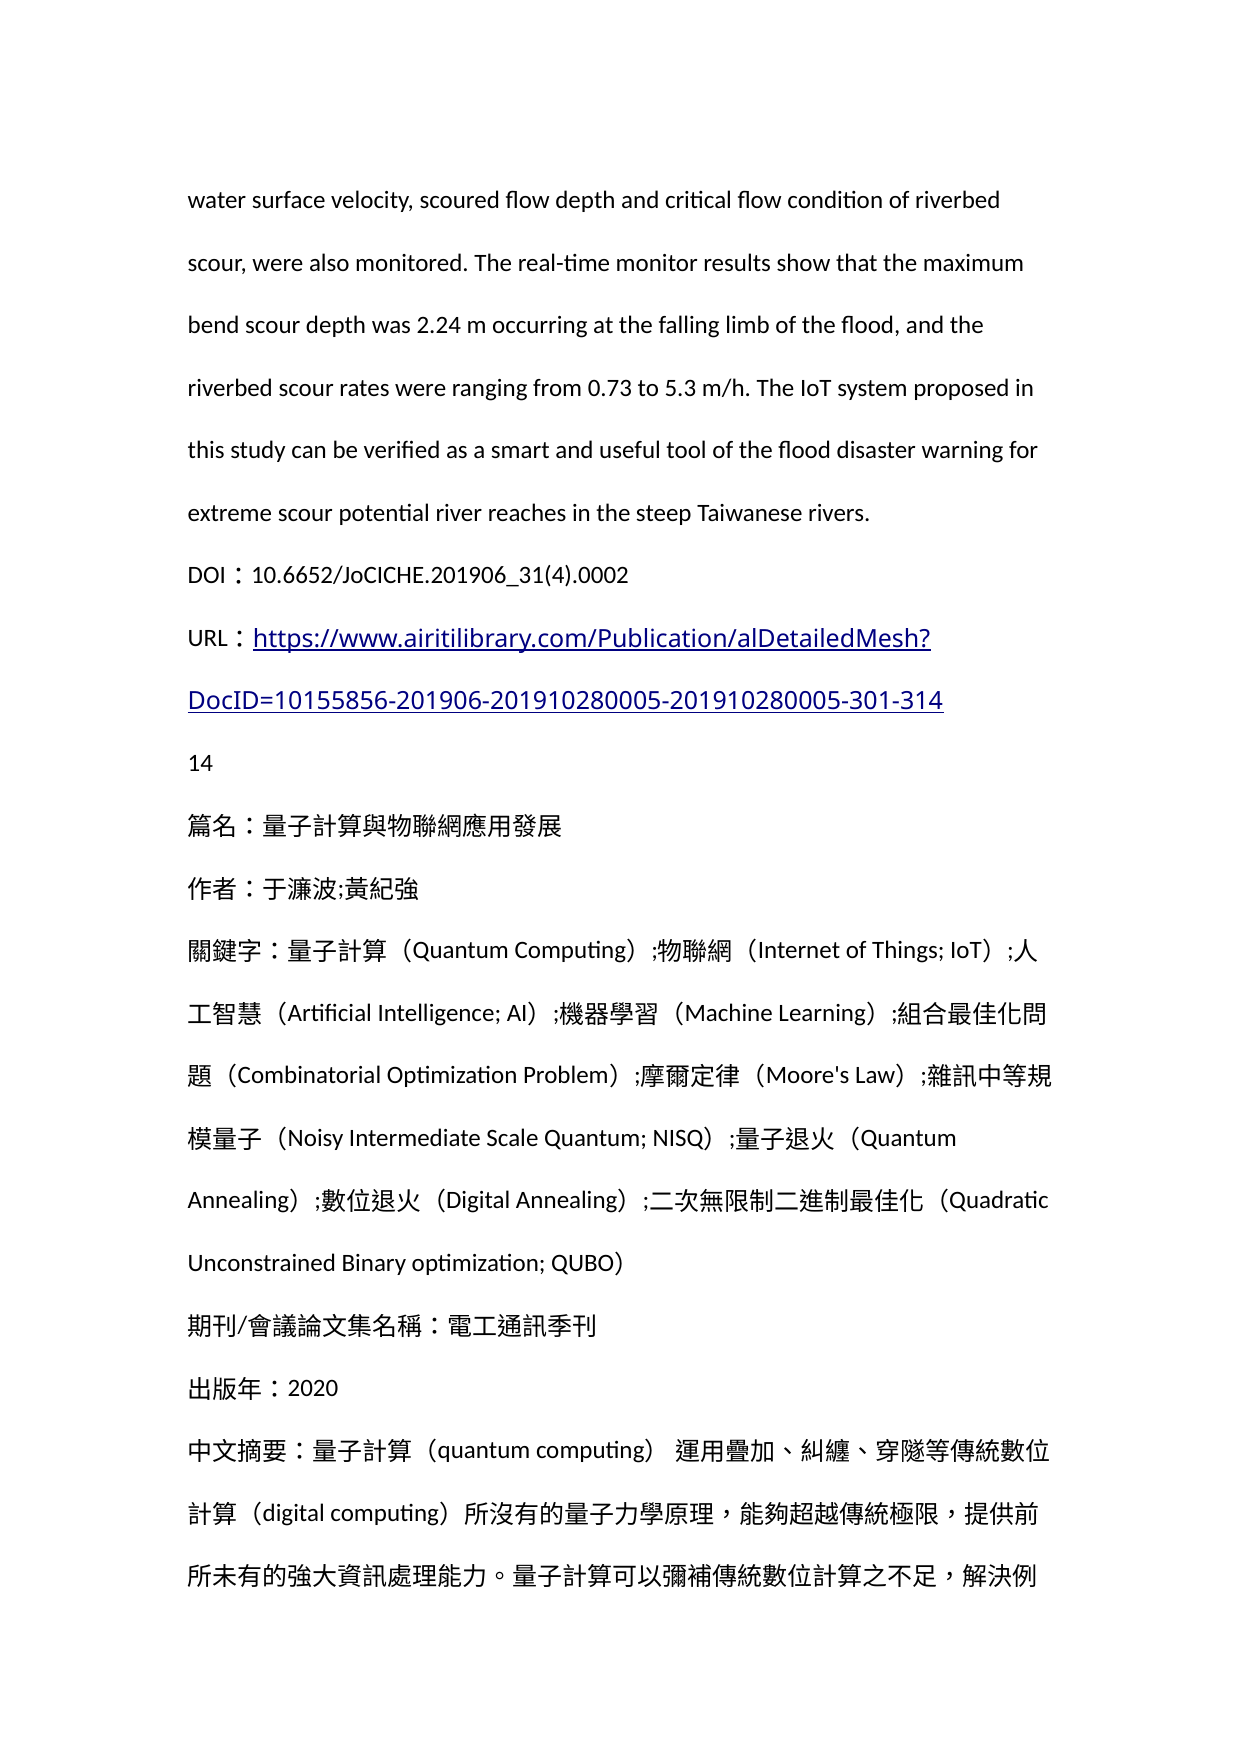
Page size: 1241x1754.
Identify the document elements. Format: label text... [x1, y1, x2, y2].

text 關鍵字：量子計算（Quantum Computing）;物聯網（Internet of Things; IoT）;人工智慧（Artificial Intelligence; AI）;機器學習（Machine Learning）;組合最佳化問題（Combinatorial Optimization Problem）;摩爾定律（Moore's Law）;雜訊中等規模量子（Noisy Intermediate Scale Quantum; NISQ）;量子退火（Quantum Annealing）;數位退火（Digital Annealing）;二次無限制二進制最佳化（Quadratic Unconstrained Binary optimization; QUBO） [187, 908, 1053, 1283]
text 出版年：2020 [187, 1346, 1053, 1408]
text water surface velocity, scoured flow depth and critical flow condition of riverbed scour, were also monitored. The real-time monitor results show that the maximum bend scour depth was 2.24 m occurring at the falling limb of the flood, and the riverbed scour rates were ranging from 0.73 to 5.3 m/h. The IoT system proposed in this study can be verified as a smart and useful tool of the flood disaster warning for extreme scour potential river reaches in the steep Taiwanese rivers. [187, 158, 1053, 533]
text 期刊/會議論文集名稱：電工通訊季刊 [187, 1283, 1053, 1346]
text URL：https://www.airitilibrary.com/Publication/alDetailedMesh?DocID=10155856-201906-201910280005-201910280005-301-314 [187, 596, 1053, 721]
text 篇名：量子計算與物聯網應用發展 [187, 783, 1053, 846]
text 中文摘要：量子計算（quantum computing） 運用疊加、糾纏、穿隧等傳統數位計算（digital computing）所沒有的量子力學原理，能夠超越傳統極限，提供前所未有的強大資訊處理能力。量子計算可以彌補傳統數位計算之不足，解決例如新藥／新材料、金融、能源／電池、農業、製造、物流、交通等各領域目前難以甚至無法解決的困難問題，將對產業帶來資訊處理典範移轉的重大影響－特別是在模擬、最佳化、人工智慧／機器學習、抽樣等方面。隨著後摩爾定律（beyond Moore's Law）時代來臨，先進國家公、私部門莫不從戰略高度，對此一新世代計算科技積極進行布局。量子計算發展方興未艾，然現階段企業要從數位計算邁向量子計算仍存在巨大挑戰；另一方面，大數據與人工智慧目前正扮演著物聯網應用不可或缺的智慧引擎角色，然隨著問題複雜度與數據量持續爆炸性增長，將造成這個引擎難以或無法負荷之瓶頸，亟待新興技術加以突破。因此，如何跨越數位計算與量子計算間的巨大鴻溝，並讓量子計算成為物聯網應用的獨特、差異化競爭優勢，則為本文擬探討的議題。 [187, 1408, 1053, 1596]
text DOI：10.6652/JoCICHE.201906_31(4).0002 [187, 533, 1053, 596]
text 作者：于濂波;黃紀強 [187, 846, 1053, 908]
text 14 [187, 721, 1053, 783]
